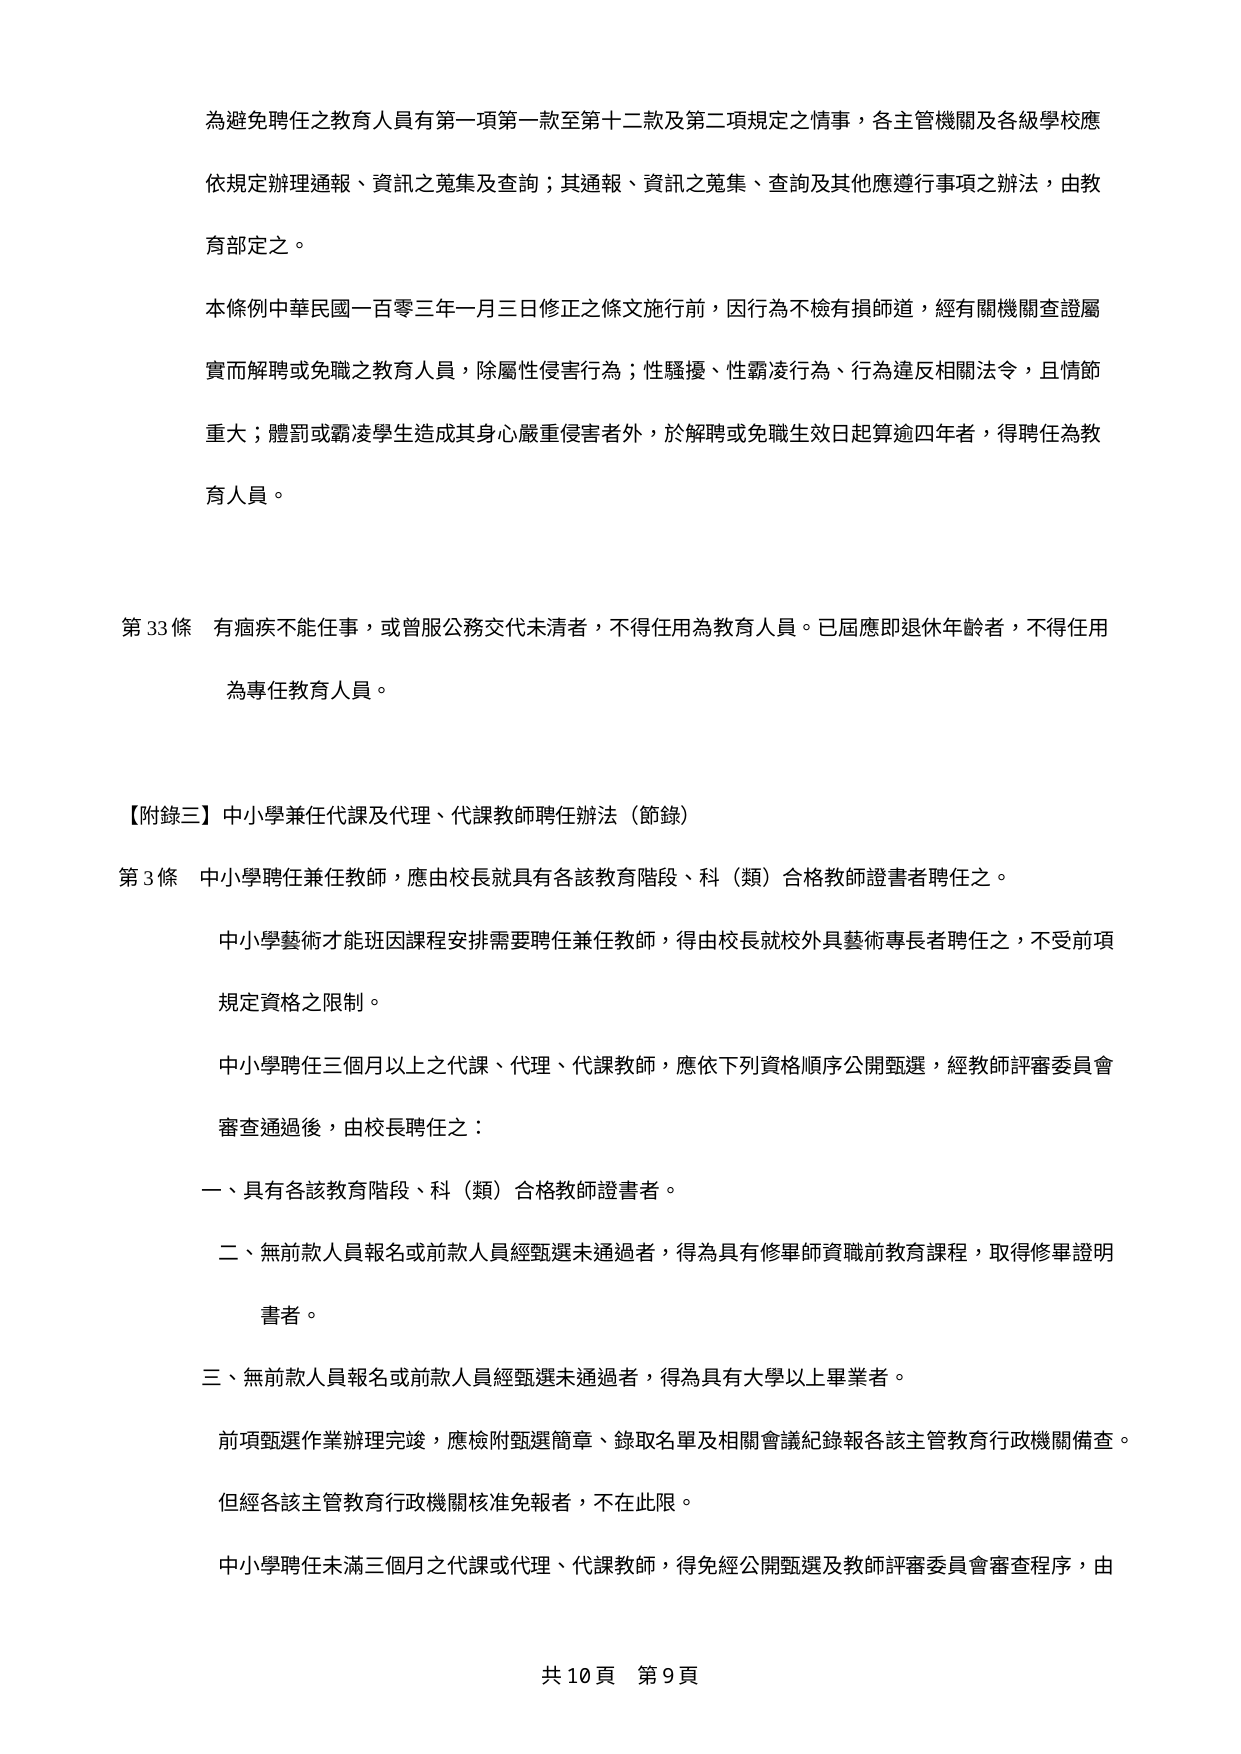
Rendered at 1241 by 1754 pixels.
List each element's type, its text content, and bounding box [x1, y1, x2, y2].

text 本條例中華民國一百零三年一月三日修正之條文施行前，因行為不檢有損師道，經有關機關查證屬實而解聘或免職之教育人員，除屬性侵害行為；性騷擾、性霸凌行為、行為違反相關法令，且情節重大；體罰或霸凌學生造成其身心嚴重侵害者外，於解聘或免職生效日起算逾四年者，得聘任為教育人員。 [206, 266, 1122, 516]
text 為避免聘任之教育人員有第一項第一款至第十二款及第二項規定之情事，各主管機關及各級學校應依規定辦理通報、資訊之蒐集及查詢；其通報、資訊之蒐集、查詢及其他應遵行事項之辦法，由教育部定之。 [206, 78, 1122, 266]
text 中小學聘任未滿三個月之代課或代理、代課教師，得免經公開甄選及教師評審委員會審查程序，由 [218, 1522, 1122, 1585]
text 三、無前款人員報名或前款人員經甄選未通過者，得為具有大學以上畢業者。 [118, 1335, 1122, 1397]
text 第3條 中小學聘任兼任教師，應由校長就具有各該教育階段、科（類）合格教師證書者聘任之。 [118, 835, 1122, 897]
text 【附錄三】中小學兼任代課及代理、代課教師聘任辦法（節錄） [118, 772, 1122, 835]
text 中小學聘任三個月以上之代課、代理、代課教師，應依下列資格順序公開甄選，經教師評審委員會審查通過後，由校長聘任之： [218, 1022, 1122, 1147]
text 二、無前款人員報名或前款人員經甄選未通過者，得為具有修畢師資職前教育課程，取得修畢證明書者。 [218, 1210, 1122, 1335]
text 第33條 有痼疾不能任事，或曾服公務交代未清者，不得任用為教育人員。已屆應即退休年齡者，不得任用為專任教育人員。 [122, 585, 1122, 710]
text 一、具有各該教育階段、科（類）合格教師證書者。 [118, 1147, 1122, 1210]
text 前項甄選作業辦理完竣，應檢附甄選簡章、錄取名單及相關會議紀錄報各該主管教育行政機關備查。但經各該主管教育行政機關核准免報者，不在此限。 [218, 1397, 1122, 1522]
text 中小學藝術才能班因課程安排需要聘任兼任教師，得由校長就校外具藝術專長者聘任之，不受前項規定資格之限制。 [218, 897, 1122, 1022]
